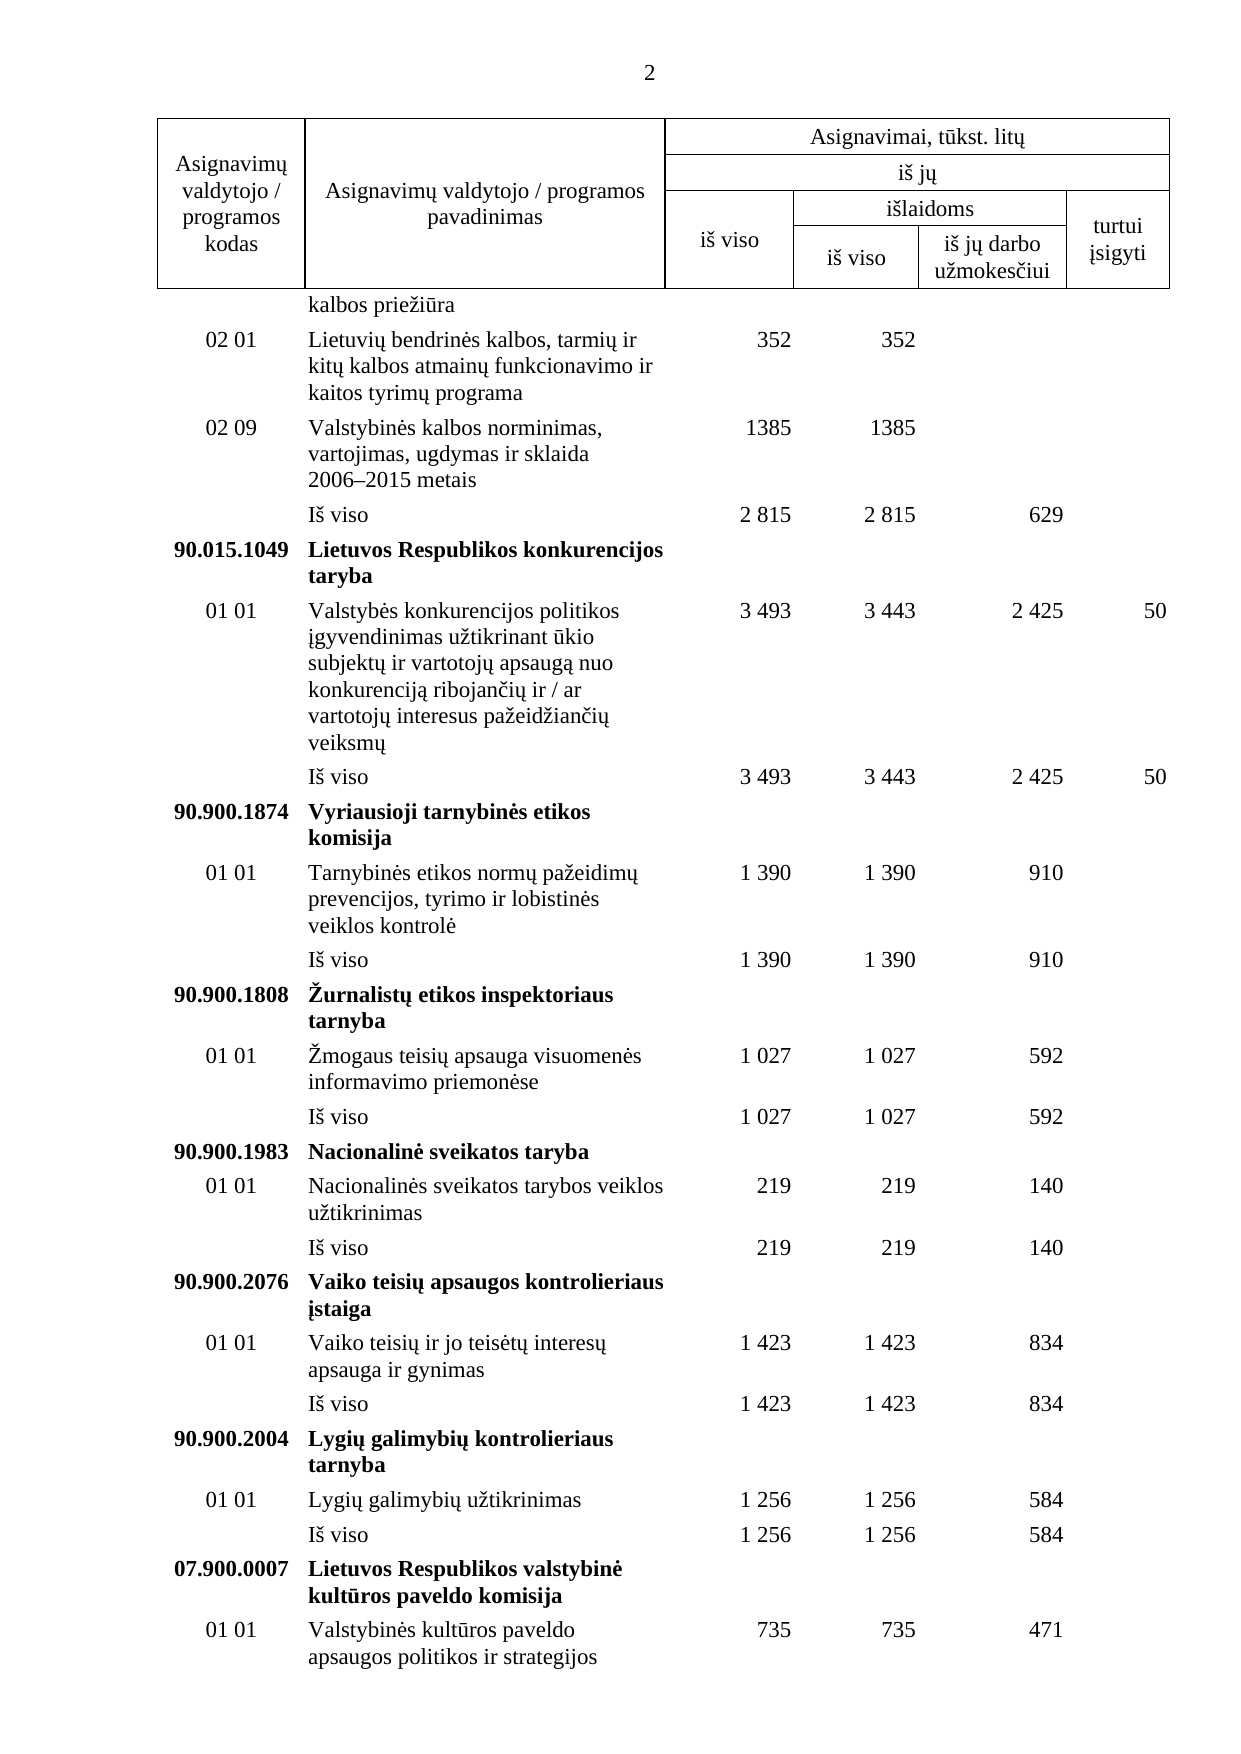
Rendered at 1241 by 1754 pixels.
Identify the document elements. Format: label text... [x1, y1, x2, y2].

table_cell 140 [919, 1168, 1066, 1229]
table_cell [1066, 497, 1169, 532]
table_cell Valstybinės kultūros paveldo apsaugos politikos ir strategijos [305, 1612, 667, 1669]
table_cell [794, 289, 918, 322]
table_cell 01 01 [158, 1038, 305, 1099]
table_cell [919, 794, 1066, 855]
table_cell [1066, 1421, 1169, 1482]
table_cell Iš viso [305, 497, 667, 532]
table_cell 90.015.1049 [158, 532, 305, 593]
table_cell 1 256 [668, 1482, 794, 1517]
table_cell Vaiko teisių ir jo teisėtų interesų apsauga ir gynimas [305, 1325, 667, 1386]
table_cell [794, 1134, 918, 1168]
table_cell Iš viso [305, 1386, 667, 1421]
table_cell [668, 532, 794, 593]
table_cell [668, 1134, 794, 1168]
table_cell 01 01 [158, 1168, 305, 1229]
table_cell Tarnybinės etikos normų pažeidimų prevencijos, tyrimo ir lobistinės veiklos kontrolė [305, 855, 667, 942]
table_cell 02 01 [158, 322, 305, 409]
table_cell [919, 322, 1066, 409]
table_cell 3 443 [794, 593, 918, 759]
table_cell Iš viso [305, 759, 667, 794]
table_cell 1 027 [794, 1099, 918, 1134]
table_cell [1066, 1325, 1169, 1386]
table_cell [919, 977, 1066, 1038]
table_cell Iš viso [305, 942, 667, 977]
table_cell 1385 [668, 410, 794, 497]
table_cell Iš viso [305, 1517, 667, 1551]
table_cell 2 815 [794, 497, 918, 532]
table_cell [158, 1099, 305, 1134]
table_cell [668, 794, 794, 855]
table_cell 1385 [794, 410, 918, 497]
table_cell [919, 1551, 1066, 1612]
table_cell 50 [1066, 593, 1169, 759]
table_cell [1066, 1386, 1169, 1421]
table_cell [158, 759, 305, 794]
table_cell [668, 1551, 794, 1612]
table_cell 1 390 [794, 855, 918, 942]
table_cell [919, 289, 1066, 322]
table_cell 90.900.1983 [158, 1134, 305, 1168]
table_cell Lietuvos Respublikos valstybinė kultūros paveldo komisija [305, 1551, 667, 1612]
table_cell 1 423 [668, 1325, 794, 1386]
table_cell 2 425 [919, 759, 1066, 794]
table_cell [158, 1386, 305, 1421]
table_cell [919, 532, 1066, 593]
table_cell 1 390 [668, 855, 794, 942]
table_cell 735 [794, 1612, 918, 1669]
table_cell 01 01 [158, 1325, 305, 1386]
table_cell 02 09 [158, 410, 305, 497]
table_cell [794, 794, 918, 855]
table_cell [1066, 1612, 1169, 1669]
table_cell [794, 1551, 918, 1612]
table_cell Žurnalistų etikos inspektoriaus tarnyba [305, 977, 667, 1038]
table_cell 01 01 [158, 1612, 305, 1669]
table_cell [668, 289, 794, 322]
table_cell 90.900.1874 [158, 794, 305, 855]
table_cell [1066, 855, 1169, 942]
table_cell 352 [794, 322, 918, 409]
table_cell 3 493 [668, 593, 794, 759]
table_cell Vyriausioji tarnybinės etikos komisija [305, 794, 667, 855]
table_cell 219 [794, 1168, 918, 1229]
table_cell 629 [919, 497, 1066, 532]
table_cell 2 815 [668, 497, 794, 532]
table_cell [919, 1421, 1066, 1482]
table_cell [794, 1421, 918, 1482]
table_cell Žmogaus teisių apsauga visuomenės informavimo priemonėse [305, 1038, 667, 1099]
table_cell 592 [919, 1038, 1066, 1099]
table_cell [668, 977, 794, 1038]
table_cell [1066, 1551, 1169, 1612]
table_header Asignavimų valdytojo / programos kodas [158, 119, 304, 287]
table_cell Valstybės konkurencijos politikos įgyvendinimas užtikrinant ūkio subjektų ir vartotojų apsaugą nuo konkurenciją ribojančių ir / ar vartotojų interesus pažeidžiančių veiksmų [305, 593, 667, 759]
table_cell [1066, 289, 1169, 322]
table_cell 219 [668, 1229, 794, 1264]
table_cell Iš viso [305, 1229, 667, 1264]
table_cell [919, 1134, 1066, 1168]
table_cell [158, 1229, 305, 1264]
table_cell [1066, 410, 1169, 497]
table_cell turtui įsigyti [1067, 191, 1169, 287]
table_cell [1066, 977, 1169, 1038]
table_cell 1 027 [668, 1099, 794, 1134]
table_cell 01 01 [158, 1482, 305, 1517]
table_cell 910 [919, 855, 1066, 942]
table_cell [1066, 532, 1169, 593]
table_cell [1066, 1264, 1169, 1325]
table_cell Lietuvių bendrinės kalbos, tarmių ir kitų kalbos atmainų funkcionavimo ir kaitos tyrimų programa [305, 322, 667, 409]
table_cell 90.900.2004 [158, 1421, 305, 1482]
table_cell iš viso [794, 226, 918, 287]
table_cell [668, 1264, 794, 1325]
table_header Asignavimai, tūkst. litų [666, 119, 1169, 154]
table_cell [158, 942, 305, 977]
table_cell kalbos priežiūra [305, 289, 667, 322]
table_cell 219 [668, 1168, 794, 1229]
table_cell 140 [919, 1229, 1066, 1264]
table_cell 1 256 [794, 1517, 918, 1551]
table_cell [794, 1264, 918, 1325]
table_cell [794, 977, 918, 1038]
table_cell 1 256 [668, 1517, 794, 1551]
table_cell [1066, 1229, 1169, 1264]
table_cell [158, 1517, 305, 1551]
table_cell 834 [919, 1325, 1066, 1386]
table_cell [1066, 322, 1169, 409]
table_cell 584 [919, 1482, 1066, 1517]
table_cell [1066, 942, 1169, 977]
table_cell [919, 410, 1066, 497]
table_cell [794, 532, 918, 593]
table_cell 07.900.0007 [158, 1551, 305, 1612]
table_cell [158, 497, 305, 532]
table_cell 1 423 [668, 1386, 794, 1421]
table_cell Valstybinės kalbos norminimas, vartojimas, ugdymas ir sklaida 2006–2015 metais [305, 410, 667, 497]
table_cell 735 [668, 1612, 794, 1669]
table_cell 90.900.2076 [158, 1264, 305, 1325]
table_cell 01 01 [158, 855, 305, 942]
table_cell 584 [919, 1517, 1066, 1551]
table_cell 1 423 [794, 1325, 918, 1386]
table_cell [1066, 794, 1169, 855]
table_cell Vaiko teisių apsaugos kontrolieriaus įstaiga [305, 1264, 667, 1325]
table_cell 1 423 [794, 1386, 918, 1421]
table_cell 1 390 [794, 942, 918, 977]
table_cell 3 493 [668, 759, 794, 794]
table_cell [1066, 1482, 1169, 1517]
table_cell 1 390 [668, 942, 794, 977]
table_cell 50 [1066, 759, 1169, 794]
table_cell Lietuvos Respublikos konkurencijos taryba [305, 532, 667, 593]
table_cell [919, 1264, 1066, 1325]
table_cell 352 [668, 322, 794, 409]
table_cell 90.900.1808 [158, 977, 305, 1038]
table_cell 910 [919, 942, 1066, 977]
table_cell [158, 289, 305, 322]
table_cell 834 [919, 1386, 1066, 1421]
table_cell [1066, 1134, 1169, 1168]
table_cell Lygių galimybių užtikrinimas [305, 1482, 667, 1517]
table_cell išlaidoms [794, 191, 1066, 225]
table_cell 1 027 [794, 1038, 918, 1099]
table_cell Nacionalinės sveikatos tarybos veiklos užtikrinimas [305, 1168, 667, 1229]
table_header Asignavimų valdytojo / programos pavadinimas [306, 119, 664, 287]
table_cell 1 256 [794, 1482, 918, 1517]
table_cell Iš viso [305, 1099, 667, 1134]
table_cell [1066, 1517, 1169, 1551]
table_cell 2 425 [919, 593, 1066, 759]
table_cell iš viso [666, 191, 793, 287]
table_cell [1066, 1099, 1169, 1134]
table_cell iš jų darbo užmokesčiui [919, 226, 1066, 287]
table_cell 3 443 [794, 759, 918, 794]
table_cell Nacionalinė sveikatos taryba [305, 1134, 667, 1168]
table_cell iš jų [666, 155, 1169, 189]
table_cell 1 027 [668, 1038, 794, 1099]
table_cell [1066, 1168, 1169, 1229]
table_cell 592 [919, 1099, 1066, 1134]
table_cell [1066, 1038, 1169, 1099]
table_cell Lygių galimybių kontrolieriaus tarnyba [305, 1421, 667, 1482]
table_cell 471 [919, 1612, 1066, 1669]
table_cell 219 [794, 1229, 918, 1264]
table_cell 01 01 [158, 593, 305, 759]
table_cell [668, 1421, 794, 1482]
